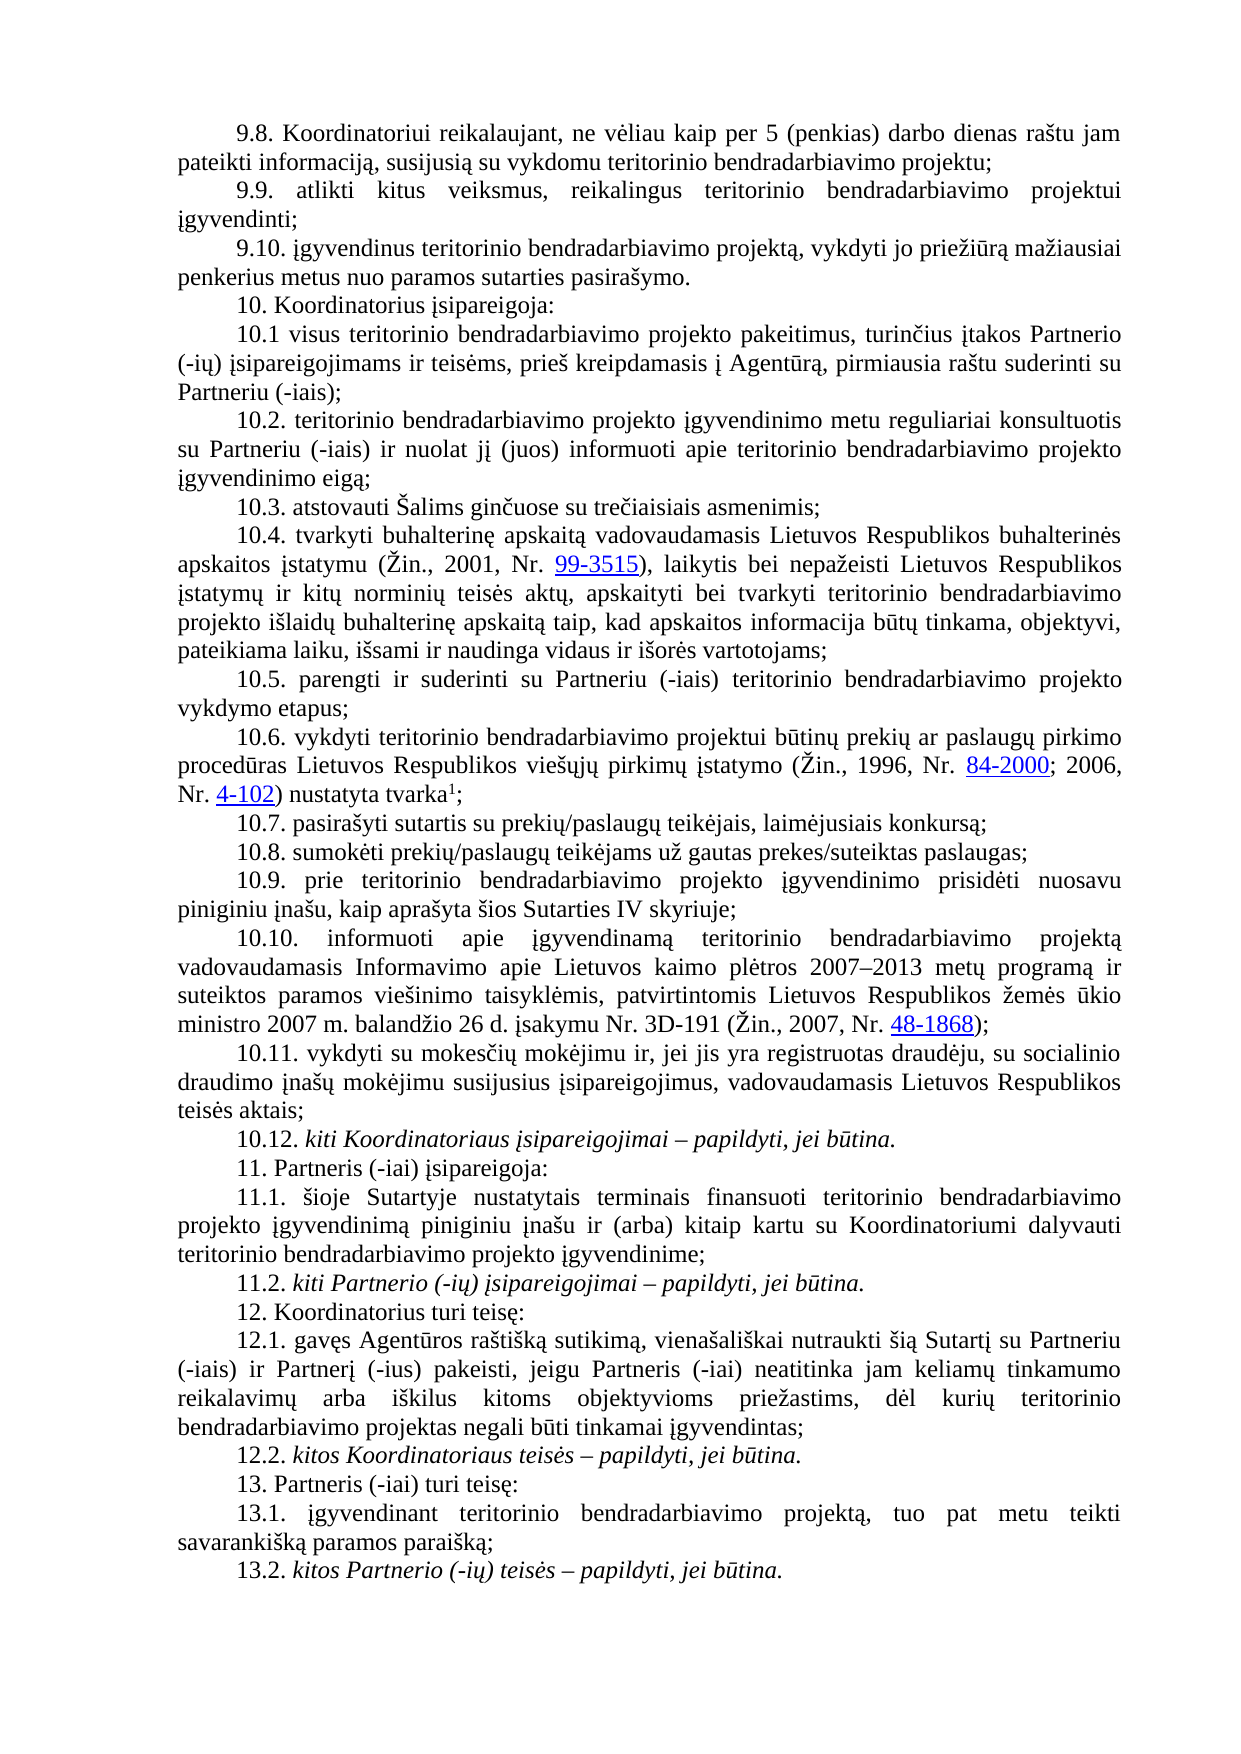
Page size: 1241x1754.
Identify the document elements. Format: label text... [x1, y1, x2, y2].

text 13.1. įgyvendinant teritorinio bendradarbiavimo projektą, tuo pat metu teikti savarankišką paramos paraišką; [177, 1498, 1122, 1556]
text 10. Koordinatorius įsipareigoja: [177, 291, 1122, 319]
text 10.3. atstovauti Šalims ginčuose su trečiaisiais asmenimis; [177, 492, 1122, 521]
text 12. Koordinatorius turi teisę: [177, 1297, 1122, 1326]
text 10.10. informuoti apie įgyvendinamą teritorinio bendradarbiavimo projektą vadovaudamasis Informavimo apie Lietuvos kaimo plėtros 2007–2013 metų programą ir suteiktos paramos viešinimo taisyklėmis, patvirtintomis Lietuvos Respublikos žemės ūkio ministro 2007 m. balandžio 26 d. įsakymu Nr. 3D-191 (Žin., 2007, Nr. 48-1868); [177, 923, 1122, 1038]
text 10.7. pasirašyti sutartis su prekių/paslaugų teikėjais, laimėjusiais konkursą; [177, 808, 1122, 837]
text 10.8. sumokėti prekių/paslaugų teikėjams už gautas prekes/suteiktas paslaugas; [177, 837, 1122, 866]
text 12.2. kitos Koordinatoriaus teisės – papildyti, jei būtina. [177, 1441, 1122, 1469]
text 10.11. vykdyti su mokesčių mokėjimu ir, jei jis yra registruotas draudėju, su socialinio draudimo įnašų mokėjimu susijusius įsipareigojimus, vadovaudamasis Lietuvos Respublikos teisės aktais; [177, 1038, 1122, 1124]
text 13. Partneris (-iai) turi teisę: [177, 1469, 1122, 1498]
text 10.1 visus teritorinio bendradarbiavimo projekto pakeitimus, turinčius įtakos Partnerio (-ių) įsipareigojimams ir teisėms, prieš kreipdamasis į Agentūrą, pirmiausia raštu suderinti su Partneriu (-iais); [177, 319, 1122, 406]
text 12.1. gavęs Agentūros raštišką sutikimą, vienašališkai nutraukti šią Sutartį su Partneriu (-iais) ir Partnerį (-ius) pakeisti, jeigu Partneris (-iai) neatitinka jam keliamų tinkamumo reikalavimų arba iškilus kitoms objektyvioms priežastims, dėl kurių teritorinio bendradarbiavimo projektas negali būti tinkamai įgyvendintas; [177, 1326, 1122, 1441]
text 10.5. parengti ir suderinti su Partneriu (-iais) teritorinio bendradarbiavimo projekto vykdymo etapus; [177, 664, 1122, 722]
text 11.1. šioje Sutartyje nustatytais terminais finansuoti teritorinio bendradarbiavimo projekto įgyvendinimą piniginiu įnašu ir (arba) kitaip kartu su Koordinatoriumi dalyvauti teritorinio bendradarbiavimo projekto įgyvendinime; [177, 1182, 1122, 1268]
text 10.12. kiti Koordinatoriaus įsipareigojimai – papildyti, jei būtina. [177, 1124, 1122, 1153]
text 10.2. teritorinio bendradarbiavimo projekto įgyvendinimo metu reguliariai konsultuotis su Partneriu (-iais) ir nuolat jį (juos) informuoti apie teritorinio bendradarbiavimo projekto įgyvendinimo eigą; [177, 406, 1122, 492]
text 10.9. prie teritorinio bendradarbiavimo projekto įgyvendinimo prisidėti nuosavu piniginiu įnašu, kaip aprašyta šios Sutarties IV skyriuje; [177, 866, 1122, 923]
text 10.4. tvarkyti buhalterinę apskaitą vadovaudamasis Lietuvos Respublikos buhalterinės apskaitos įstatymu (Žin., 2001, Nr. 99-3515), laikytis bei nepažeisti Lietuvos Respublikos įstatymų ir kitų norminių teisės aktų, apskaityti bei tvarkyti teritorinio bendradarbiavimo projekto išlaidų buhalterinę apskaitą taip, kad apskaitos informacija būtų tinkama, objektyvi, pateikiama laiku, išsami ir naudinga vidaus ir išorės vartotojams; [177, 521, 1122, 664]
text 9.10. įgyvendinus teritorinio bendradarbiavimo projektą, vykdyti jo priežiūrą mažiausiai penkerius metus nuo paramos sutarties pasirašymo. [177, 233, 1122, 291]
text 9.9. atlikti kitus veiksmus, reikalingus teritorinio bendradarbiavimo projektui įgyvendinti; [177, 176, 1122, 233]
text 9.8. Koordinatoriui reikalaujant, ne vėliau kaip per 5 (penkias) darbo dienas raštu jam pateikti informaciją, susijusią su vykdomu teritorinio bendradarbiavimo projektu; [177, 118, 1122, 176]
text 11. Partneris (-iai) įsipareigoja: [177, 1153, 1122, 1182]
text 11.2. kiti Partnerio (-ių) įsipareigojimai – papildyti, jei būtina. [177, 1268, 1122, 1297]
text 10.6. vykdyti teritorinio bendradarbiavimo projektui būtinų prekių ar paslaugų pirkimo procedūras Lietuvos Respublikos viešųjų pirkimų įstatymo (Žin., 1996, Nr. 84-2000; 2006, Nr. 4-102) nustatyta tvarka1; [177, 722, 1122, 808]
text 13.2. kitos Partnerio (-ių) teisės – papildyti, jei būtina. [177, 1556, 1122, 1584]
